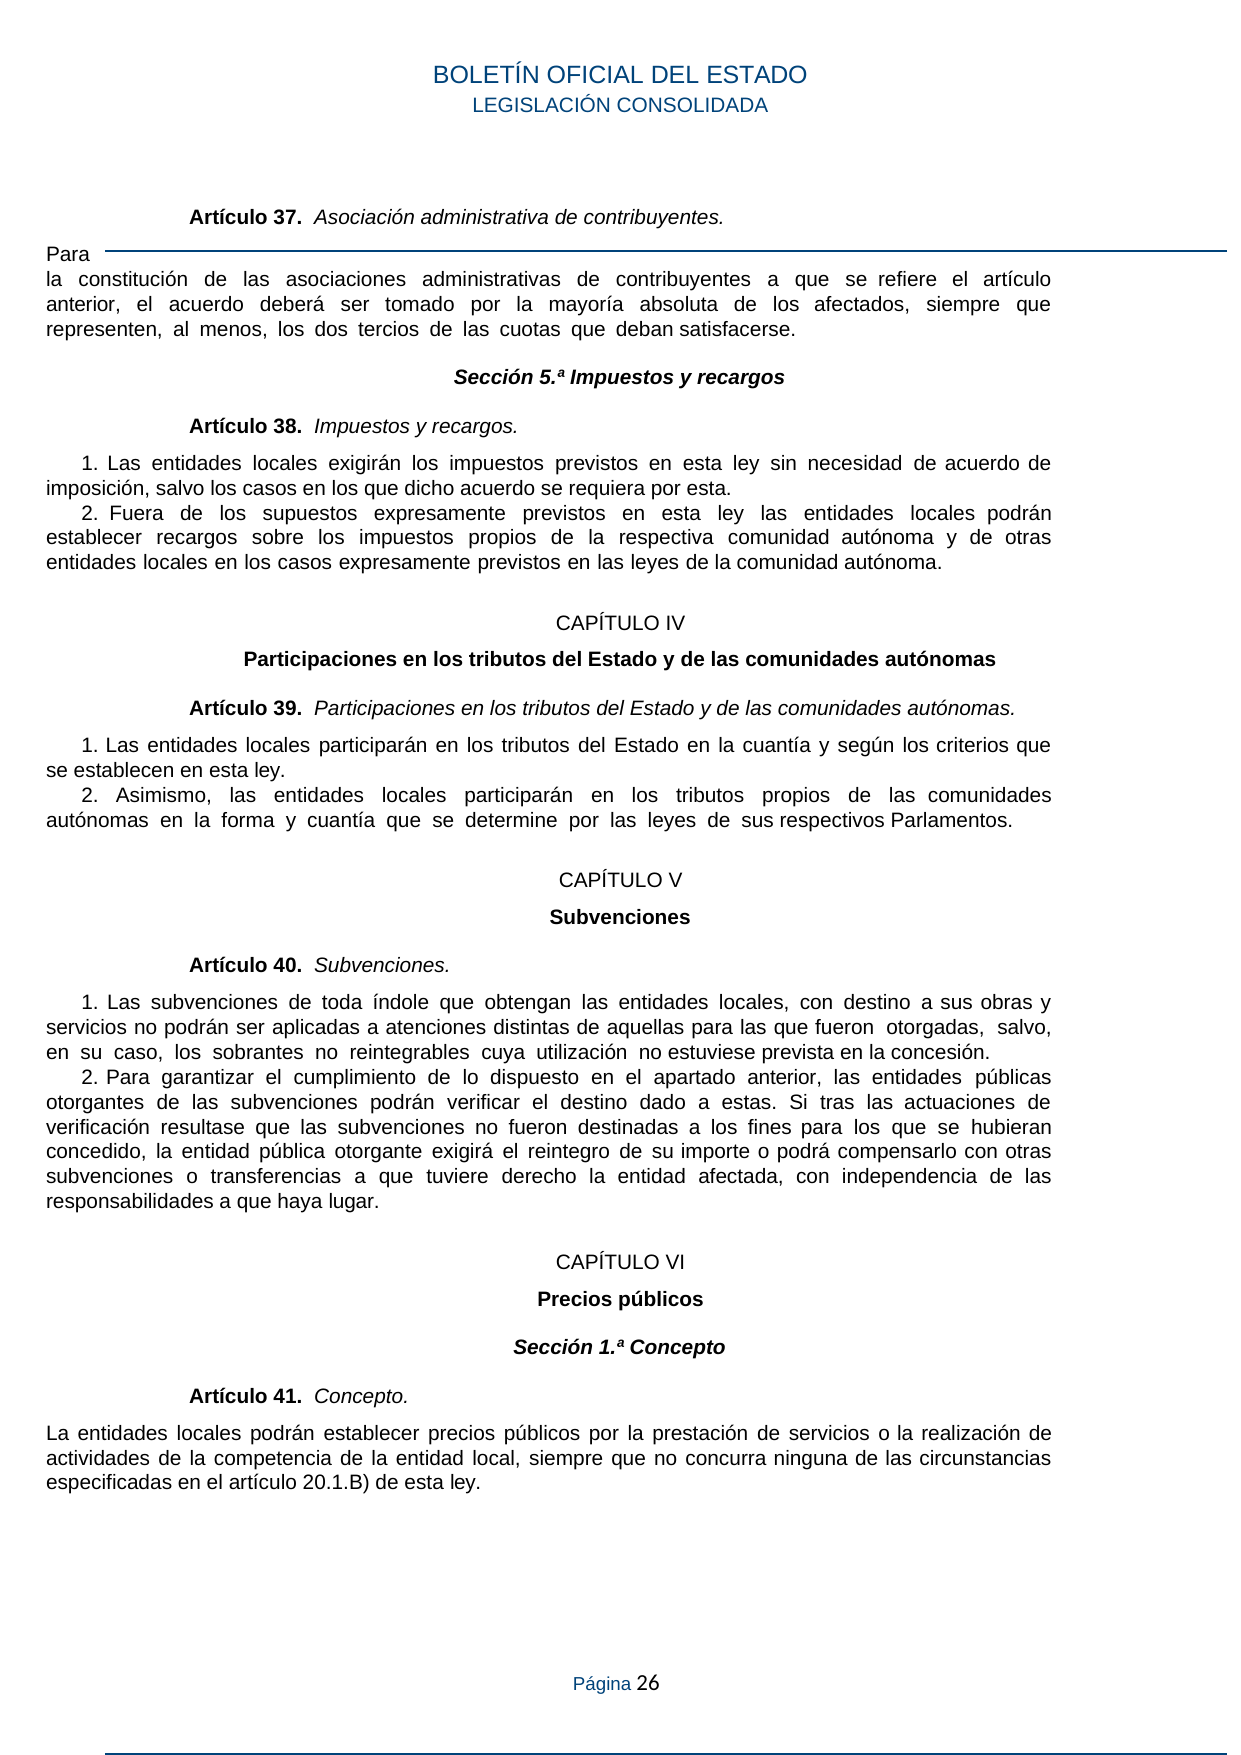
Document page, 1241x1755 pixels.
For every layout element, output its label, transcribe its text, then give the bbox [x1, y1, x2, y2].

subtitle Sección 5.ª Impuestos y recargos [46, 365, 1195, 389]
list Las entidades locales participarán en los tributos del Estado en la cuantía y según los criterios que se establecen en esta ley. [46, 733, 1052, 782]
text CAPÍTULO V [46, 868, 1195, 892]
text Artículo 40. Subvenciones. [189, 953, 1195, 977]
list Asimismo, las entidades locales participarán en los tributos propios de las comunidades autónomas en la forma y cuantía que se determine por las leyes de sus respectivos Parlamentos. [46, 782, 1052, 831]
text Para la constitución de las asociaciones administrativas de contribuyentes a que se refiere el artículo anterior, el acuerdo deberá ser tomado por la mayoría absoluta de los afectados, siempre que representen, al menos, los dos tercios de las cuotas que deban satisfacerse. [46, 242, 1052, 341]
subtitle Subvenciones [189, 904, 1195, 928]
text Artículo 38. Impuestos y recargos. [189, 414, 1195, 438]
subtitle Precios públicos [46, 1286, 1195, 1310]
list Fuera de los supuestos expresamente previstos en esta ley las entidades locales podrán establecer recargos sobre los impuestos propios de la respectiva comunidad autónoma y de otras entidades locales en los casos expresamente previstos en las leyes de la comunidad autónoma. [46, 500, 1052, 574]
list Las entidades locales exigirán los impuestos previstos en esta ley sin necesidad de acuerdo de imposición, salvo los casos en los que dicho acuerdo se requiera por esta. [46, 451, 1052, 499]
text CAPÍTULO VI [46, 1249, 1195, 1273]
text CAPÍTULO IV [46, 611, 1195, 634]
subtitle Sección 1.ª Concepto [46, 1335, 1195, 1359]
text Artículo 41. Concepto. [189, 1384, 1195, 1408]
text La entidades locales podrán establecer precios públicos por la prestación de servicios o la realización de actividades de la competencia de la entidad local, siempre que no concurra ninguna de las circunstancias especificadas en el artículo 20.1.B) de esta ley. [46, 1420, 1052, 1494]
subtitle Participaciones en los tributos del Estado y de las comunidades autónomas [189, 647, 1195, 671]
list Las subvenciones de toda índole que obtengan las entidades locales, con destino a sus obras y servicios no podrán ser aplicadas a atenciones distintas de aquellas para las que fueron otorgadas, salvo, en su caso, los sobrantes no reintegrables cuya utilización no estuviese prevista en la concesión. [46, 990, 1052, 1064]
text Artículo 37. Asociación administrativa de contribuyentes. [189, 205, 1195, 229]
text Artículo 39. Participaciones en los tributos del Estado y de las comunidades autónomas. [189, 696, 1195, 720]
list Para garantizar el cumplimiento de lo dispuesto en el apartado anterior, las entidades públicas otorgantes de las subvenciones podrán verificar el destino dado a estas. Si tras las actuaciones de verificación resultase que las subvenciones no fueron destinadas a los fines para los que se hubieran concedido, la entidad pública otorgante exigirá el reintegro de su importe o podrá compensarlo con otras subvenciones o transferencias a que tuviere derecho la entidad afectada, con independencia de las responsabilidades a que haya lugar. [46, 1065, 1052, 1213]
